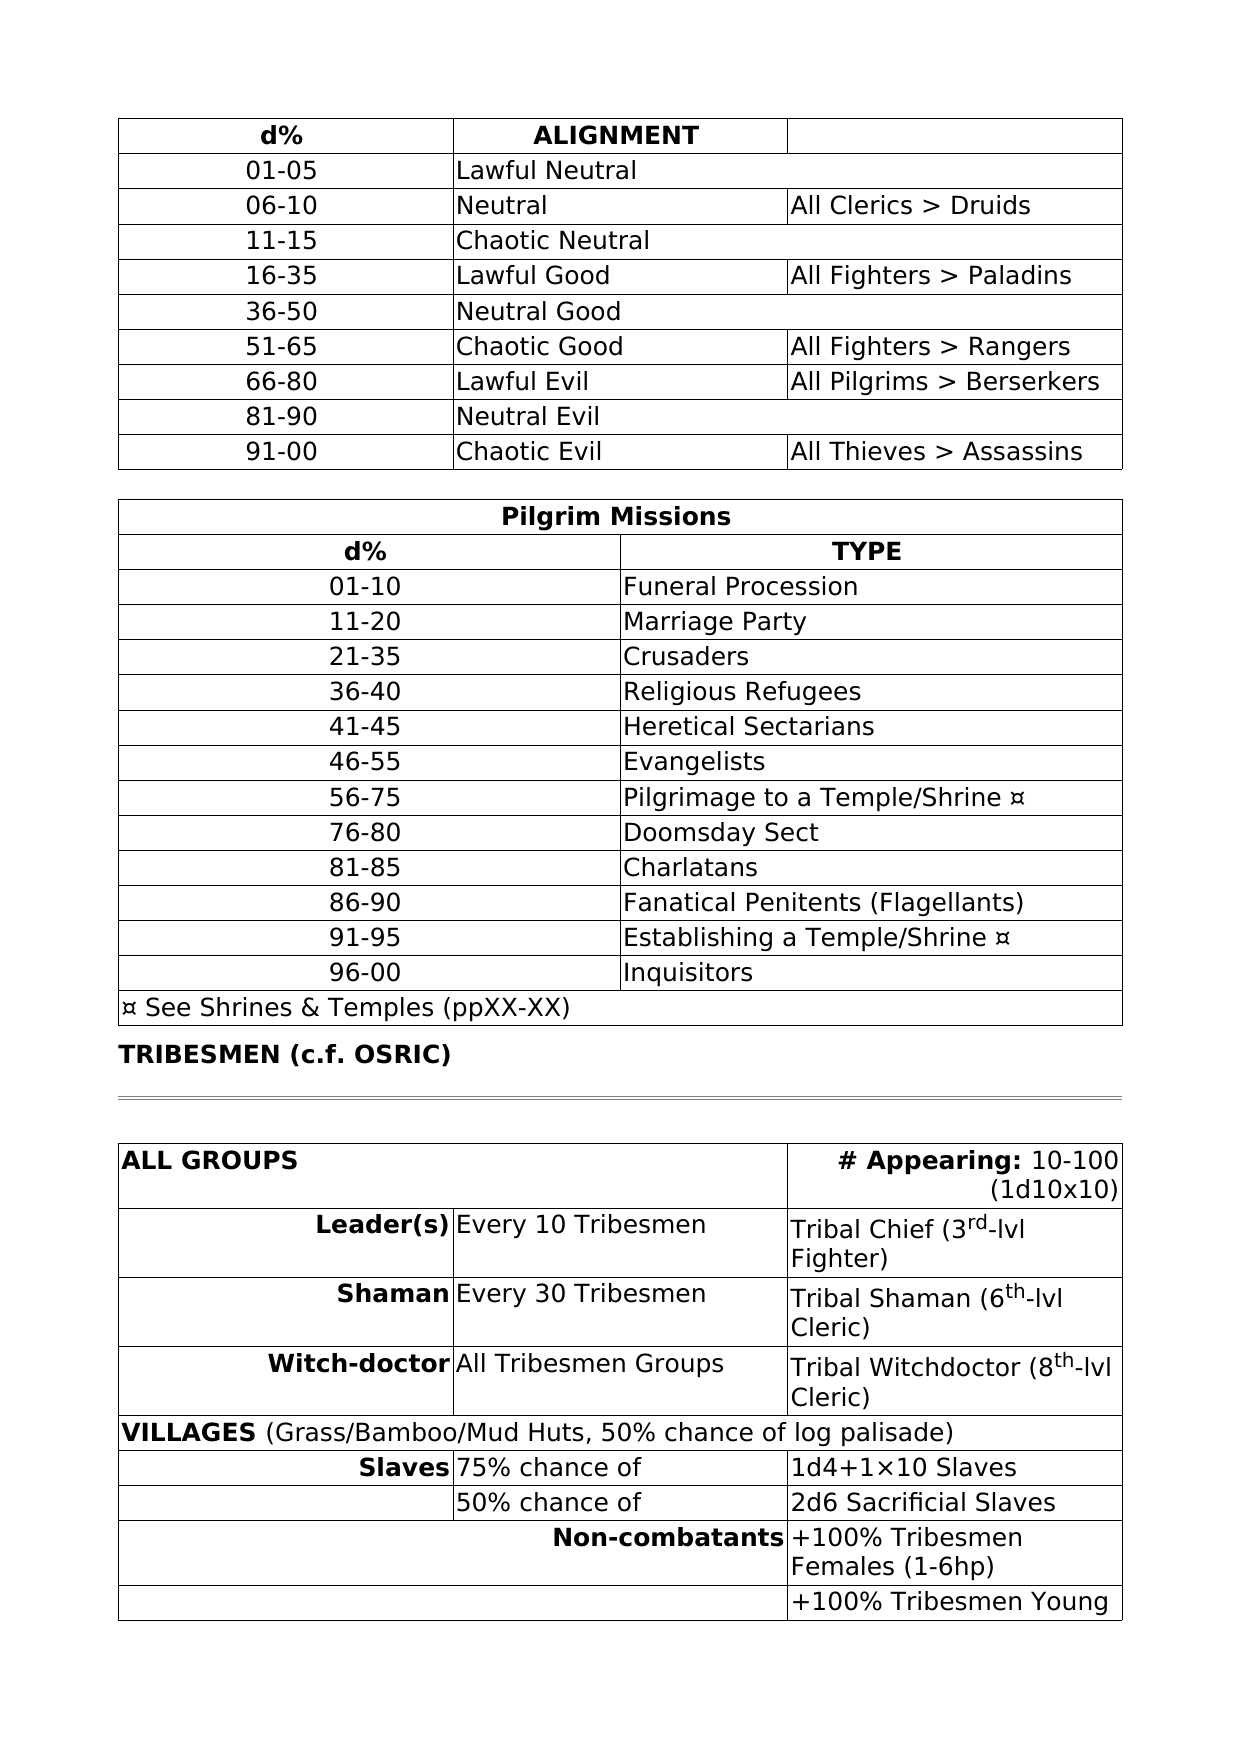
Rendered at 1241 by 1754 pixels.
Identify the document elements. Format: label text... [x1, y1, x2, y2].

table_cell 91-95 [119, 921, 620, 955]
table_cell Heretical Sectarians [621, 711, 1122, 744]
table_cell +100% Tribesmen Females (1-6hp) [788, 1521, 1122, 1584]
table_cell Chaotic Neutral [454, 225, 1122, 258]
table_cell 50% chance of [454, 1486, 787, 1520]
table_cell Every 10 Tribesmen [454, 1209, 787, 1277]
table_header Pilgrim Missions [119, 500, 1122, 534]
table_header # Appearing: 10-100 (1d10x10) [788, 1144, 1122, 1207]
table_cell 01-10 [119, 570, 620, 604]
table_cell Pilgrimage to a Temple/Shrine ¤ [621, 781, 1122, 815]
table_cell Tribal Shaman (6th-lvl Cleric) [788, 1278, 1122, 1346]
table_cell d% [119, 535, 620, 569]
table_cell Chaotic Evil [454, 435, 787, 469]
table_cell Fanatical Penitents (Flagellants) [621, 886, 1122, 920]
table_cell ¤ See Shrines & Temples (ppXX-XX) [119, 991, 1122, 1025]
table_cell 2d6 Sacrificial Slaves [788, 1486, 1122, 1520]
table_cell Tribal Witchdoctor (8th-lvl Cleric) [788, 1347, 1122, 1415]
table_cell Slaves [119, 1451, 453, 1485]
table_cell 16-35 [119, 260, 453, 294]
table_cell All Thieves > Assassins [788, 435, 1122, 469]
table_cell Tribal Chief (3rd-lvl Fighter) [788, 1209, 1122, 1277]
table_cell Lawful Evil [454, 365, 787, 399]
table_cell d% [119, 119, 453, 153]
table_cell All Fighters > Paladins [788, 260, 1122, 294]
table_cell Charlatans [621, 851, 1122, 885]
table_cell Leader(s) [119, 1209, 453, 1277]
table_cell Inquisitors [621, 956, 1122, 990]
table_cell 36-40 [119, 675, 620, 709]
table_cell Lawful Good [454, 260, 787, 294]
table_cell Non-combatants [119, 1521, 787, 1584]
table_cell 96-00 [119, 956, 620, 990]
table_cell 11-20 [119, 605, 620, 639]
table_cell 81-90 [119, 400, 453, 434]
table_cell Religious Refugees [621, 675, 1122, 709]
table_cell 66-80 [119, 365, 453, 399]
table_cell 81-85 [119, 851, 620, 885]
table_cell 36-50 [119, 295, 453, 329]
table_cell 41-45 [119, 711, 620, 744]
table_cell Every 30 Tribesmen [454, 1278, 787, 1346]
table_cell Doomsday Sect [621, 816, 1122, 850]
table_cell TYPE [621, 535, 1122, 569]
table_cell Chaotic Good [454, 330, 787, 364]
table_cell 1d4+1×10 Slaves [788, 1451, 1122, 1485]
table_cell Neutral [454, 189, 787, 223]
table_cell Evangelists [621, 746, 1122, 780]
table_cell 46-55 [119, 746, 620, 780]
table_cell 75% chance of [454, 1451, 787, 1485]
table_cell 86-90 [119, 886, 620, 920]
table_cell [119, 1586, 787, 1619]
table_cell Lawful Neutral [454, 154, 1122, 188]
table_cell Marriage Party [621, 605, 1122, 639]
table_cell Shaman [119, 1278, 453, 1346]
table_cell [119, 1486, 453, 1520]
table_cell Funeral Procession [621, 570, 1122, 604]
table_cell All Fighters > Rangers [788, 330, 1122, 364]
table_cell +100% Tribesmen Young [788, 1586, 1122, 1619]
table_cell All Clerics > Druids [788, 189, 1122, 223]
table_header ALL GROUPS [119, 1144, 787, 1207]
table_cell VILLAGES (Grass/Bamboo/Mud Huts, 50% chance of log palisade) [119, 1416, 1122, 1450]
table_cell Neutral Evil [454, 400, 1122, 434]
table_cell Crusaders [621, 640, 1122, 674]
table_cell Neutral Good [454, 295, 1122, 329]
table_cell 11-15 [119, 225, 453, 258]
text TRIBESMEN (c.f. OSRIC) [118, 1040, 1122, 1069]
table_cell ALIGNMENT [454, 119, 787, 153]
table_cell 76-80 [119, 816, 620, 850]
table_cell 51-65 [119, 330, 453, 364]
table_cell 21-35 [119, 640, 620, 674]
table_cell 06-10 [119, 189, 453, 223]
table_cell All Pilgrims > Berserkers [788, 365, 1122, 399]
table_cell [788, 119, 1122, 153]
table_cell Witch-doctor [119, 1347, 453, 1415]
table_cell All Tribesmen Groups [454, 1347, 787, 1415]
table_cell Establishing a Temple/Shrine ¤ [621, 921, 1122, 955]
table_cell 56-75 [119, 781, 620, 815]
table_cell 01-05 [119, 154, 453, 188]
table_cell 91-00 [119, 435, 453, 469]
